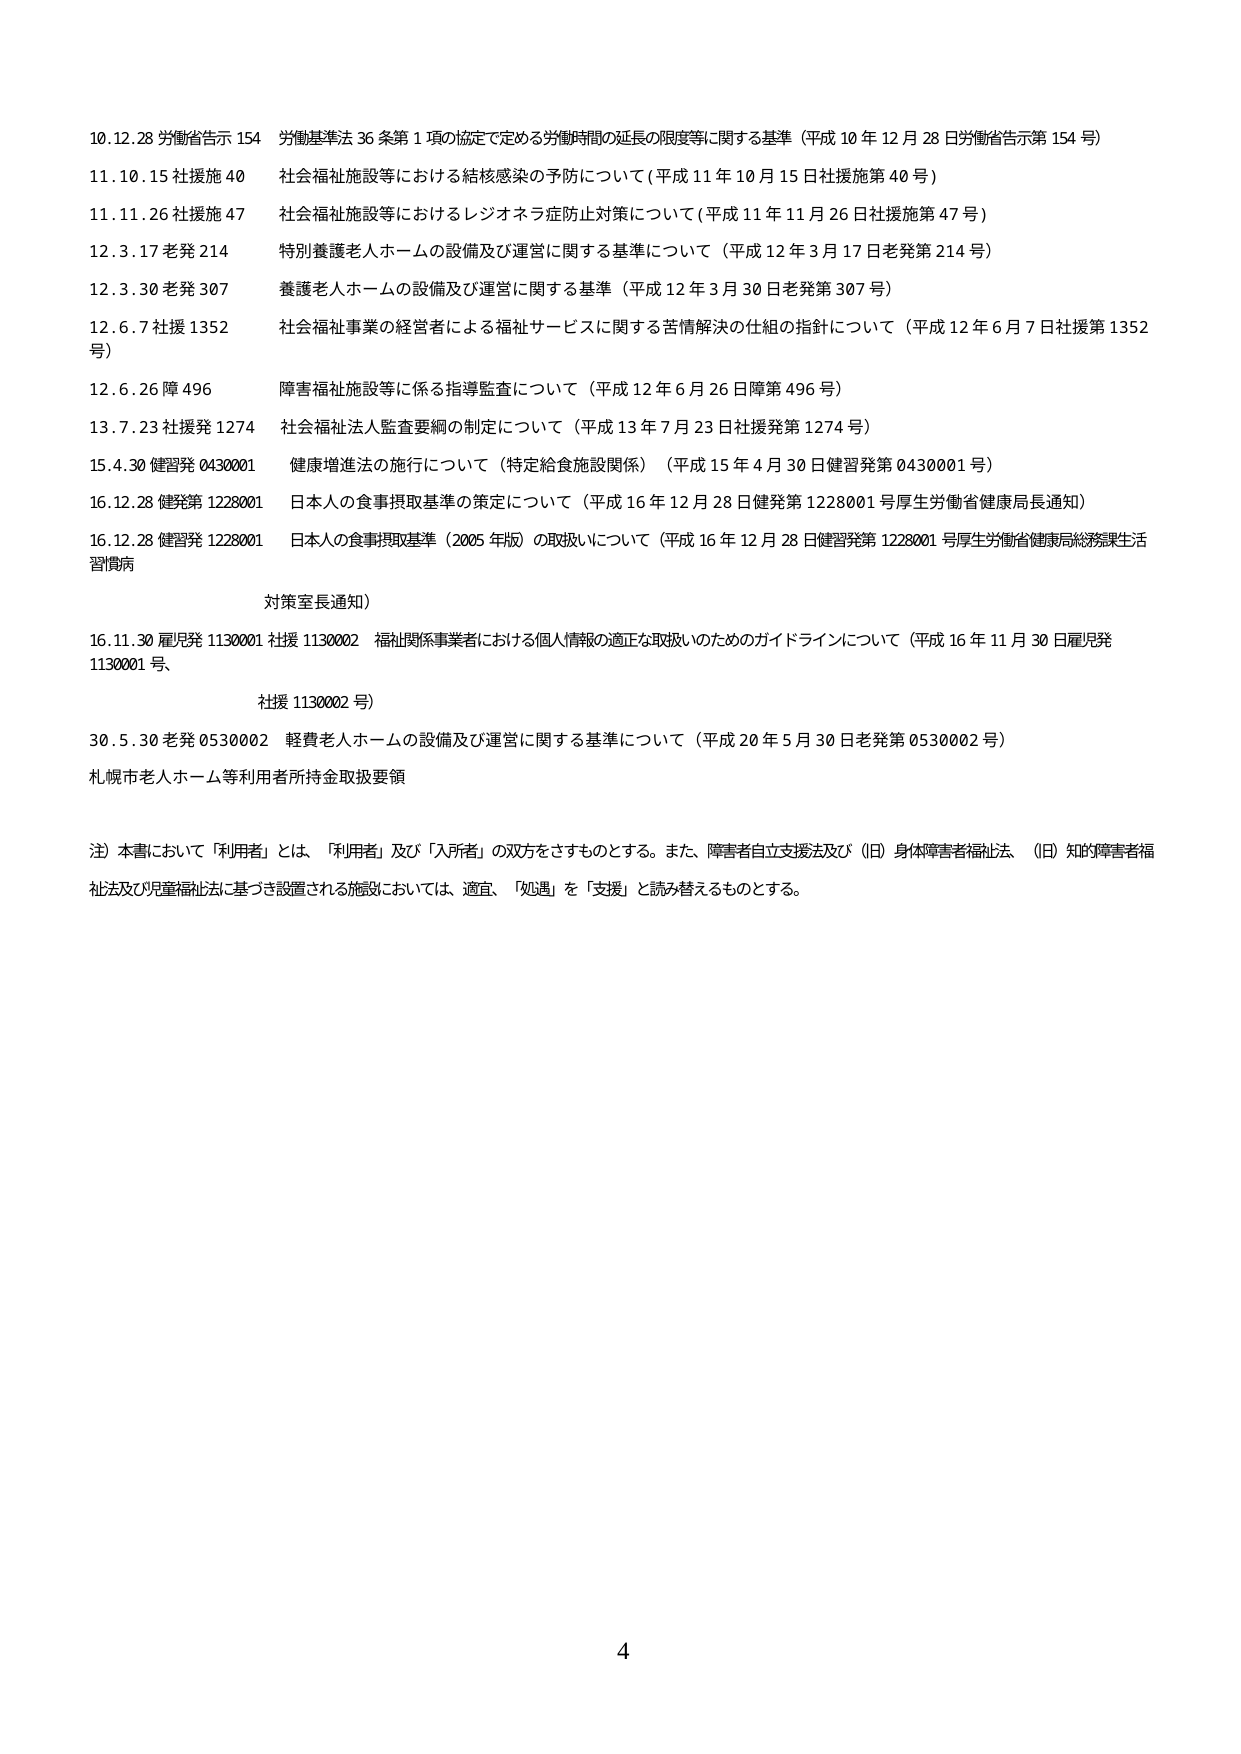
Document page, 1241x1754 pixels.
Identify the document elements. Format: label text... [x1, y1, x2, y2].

text 15.4.30健習発0430001 健康増進法の施行について（特定給食施設関係）（平成15年4月30日健習発第0430001号） [88, 452, 1157, 476]
text 対策室長通知） [88, 589, 1157, 613]
text 祉法及び児童福祉法に基づき設置される施設においては、適宜、「処遇」を「支援」と読み替えるものとする。 [88, 876, 1157, 900]
text 30.5.30老発0530002 軽費老人ホームの設備及び運営に関する基準について（平成20年5月30日老発第0530002号） [88, 727, 1157, 751]
text 社援1130002号） [88, 689, 1157, 713]
text 12.3.30老発307 養護老人ホームの設備及び運営に関する基準（平成12年3月30日老発第307号） [88, 276, 1157, 300]
text 12.6.7社援1352 社会福祉事業の経営者による福祉サービスに関する苦情解決の仕組の指針について（平成12年6月7日社援第1352号） [88, 314, 1157, 362]
text 11.10.15社援施40 社会福祉施設等における結核感染の予防について(平成11年10月15日社援施第40号) [88, 163, 1157, 187]
text 注）本書において「利用者」とは、「利用者」及び「入所者」の双方をさすものとする。また、障害者自立支援法及び（旧）身体障害者福祉法、（旧）知的障害者福 [88, 838, 1157, 863]
text 16.12.28健習発1228001 日本人の食事摂取基準（2005年版）の取扱いについて（平成16年12月28日健習発第1228001号厚生労働省健康局総務課生活習慣病 [88, 527, 1157, 576]
text 16.11.30雇児発1130001社援1130002 福祉関係事業者における個人情報の適正な取扱いのためのガイドラインについて（平成16年11月30日雇児発1130001号、 [88, 627, 1157, 675]
text 12.3.17老発214 特別養護老人ホームの設備及び運営に関する基準について（平成12年3月17日老発第214号） [88, 238, 1157, 263]
text 札幌市老人ホーム等利用者所持金取扱要領 [88, 764, 1157, 789]
text 13.7.23社援発1274 社会福祉法人監査要綱の制定について（平成13年7月23日社援発第1274号） [88, 414, 1157, 438]
text 11.11.26社援施47 社会福祉施設等におけるレジオネラ症防止対策について(平成11年11月26日社援施第47号) [88, 201, 1157, 225]
text 12.6.26障496 障害福祉施設等に係る指導監査について（平成12年6月26日障第496号） [88, 376, 1157, 400]
text 16.12.28健発第1228001 日本人の食事摂取基準の策定について（平成16年12月28日健発第1228001号厚生労働省健康局長通知） [88, 489, 1157, 514]
text 10.12.28労働省告示154 労働基準法36条第1項の協定で定める労働時間の延長の限度等に関する基準（平成10年12月28日労働省告示第154号） [88, 125, 1157, 149]
